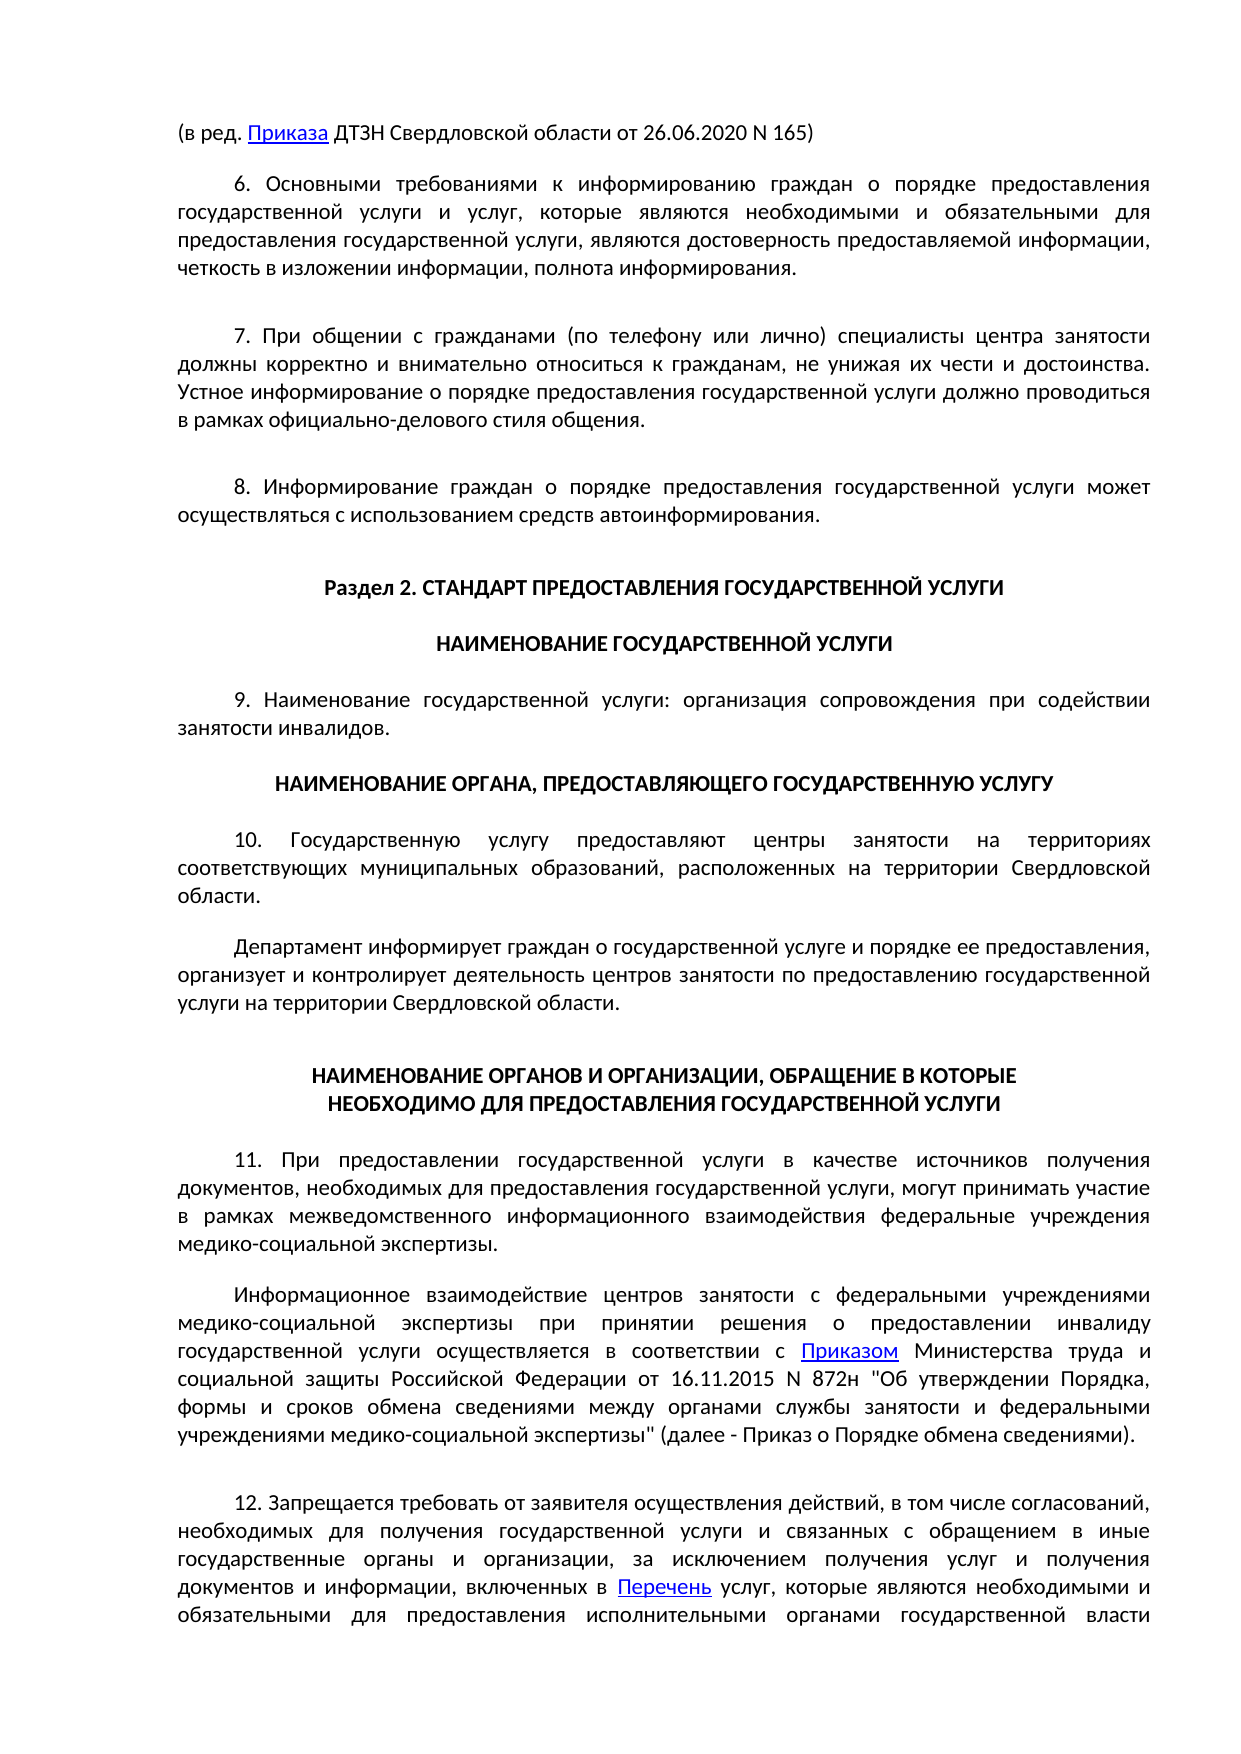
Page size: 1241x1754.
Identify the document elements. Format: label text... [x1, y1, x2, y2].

title НАИМЕНОВАНИЕ ОРГАНОВ И ОРГАНИЗАЦИИ, ОБРАЩЕНИЕ В КОТОРЫЕ [177, 1061, 1152, 1089]
title НАИМЕНОВАНИЕ ОРГАНА, ПРЕДОСТАВЛЯЮЩЕГО ГОСУДАРСТВЕННУЮ УСЛУГУ [177, 769, 1152, 797]
text Департамент информирует граждан о государственной услуге и порядке ее предоставления, организует и контролирует деятельность центров занятости по предоставлению государственной услуги на территории Свердловской области. [177, 932, 1152, 1016]
text 9. Наименование государственной услуги: организация сопровождения при содействии занятости инвалидов. [177, 685, 1152, 741]
text 6. Основными требованиями к информированию граждан о порядке предоставления государственной услуги и услуг, которые являются необходимыми и обязательными для предоставления государственной услуги, являются достоверность предоставляемой информации, четкость в изложении информации, полнота информирования. [177, 169, 1152, 281]
text Информационное взаимодействие центров занятости с федеральными учреждениями медико-социальной экспертизы при принятии решения о предоставлении инвалиду государственной услуги осуществляется в соответствии с Приказом Министерства труда и социальной защиты Российской Федерации от 16.11.2015 N 872н "Об утверждении Порядка, формы и сроков обмена сведениями между органами службы занятости и федеральными учреждениями медико-социальной экспертизы" (далее - Приказ о Порядке обмена сведениями). [177, 1280, 1152, 1448]
text 12. Запрещается требовать от заявителя осуществления действий, в том числе согласований, необходимых для получения государственной услуги и связанных с обращением в иные государственные органы и организации, за исключением получения услуг и получения документов и информации, включенных в Перечень услуг, которые являются необходимыми и обязательными для предоставления исполнительными органами государственной власти [177, 1488, 1152, 1628]
title Раздел 2. СТАНДАРТ ПРЕДОСТАВЛЕНИЯ ГОСУДАРСТВЕННОЙ УСЛУГИ [177, 573, 1152, 601]
text 7. При общении с гражданами (по телефону или лично) специалисты центра занятости должны корректно и внимательно относиться к гражданам, не унижая их чести и достоинства. Устное информирование о порядке предоставления государственной услуги должно проводиться в рамках официально-делового стиля общения. [177, 321, 1152, 433]
title НЕОБХОДИМО ДЛЯ ПРЕДОСТАВЛЕНИЯ ГОСУДАРСТВЕННОЙ УСЛУГИ [177, 1089, 1152, 1117]
text (в ред. Приказа ДТЗН Свердловской области от 26.06.2020 N 165) [177, 118, 1152, 146]
text 11. При предоставлении государственной услуги в качестве источников получения документов, необходимых для предоставления государственной услуги, могут принимать участие в рамках межведомственного информационного взаимодействия федеральные учреждения медико-социальной экспертизы. [177, 1145, 1152, 1257]
title НАИМЕНОВАНИЕ ГОСУДАРСТВЕННОЙ УСЛУГИ [177, 629, 1152, 657]
text 8. Информирование граждан о порядке предоставления государственной услуги может осуществляться с использованием средств автоинформирования. [177, 472, 1152, 528]
text 10. Государственную услугу предоставляют центры занятости на территориях соответствующих муниципальных образований, расположенных на территории Свердловской области. [177, 825, 1152, 909]
